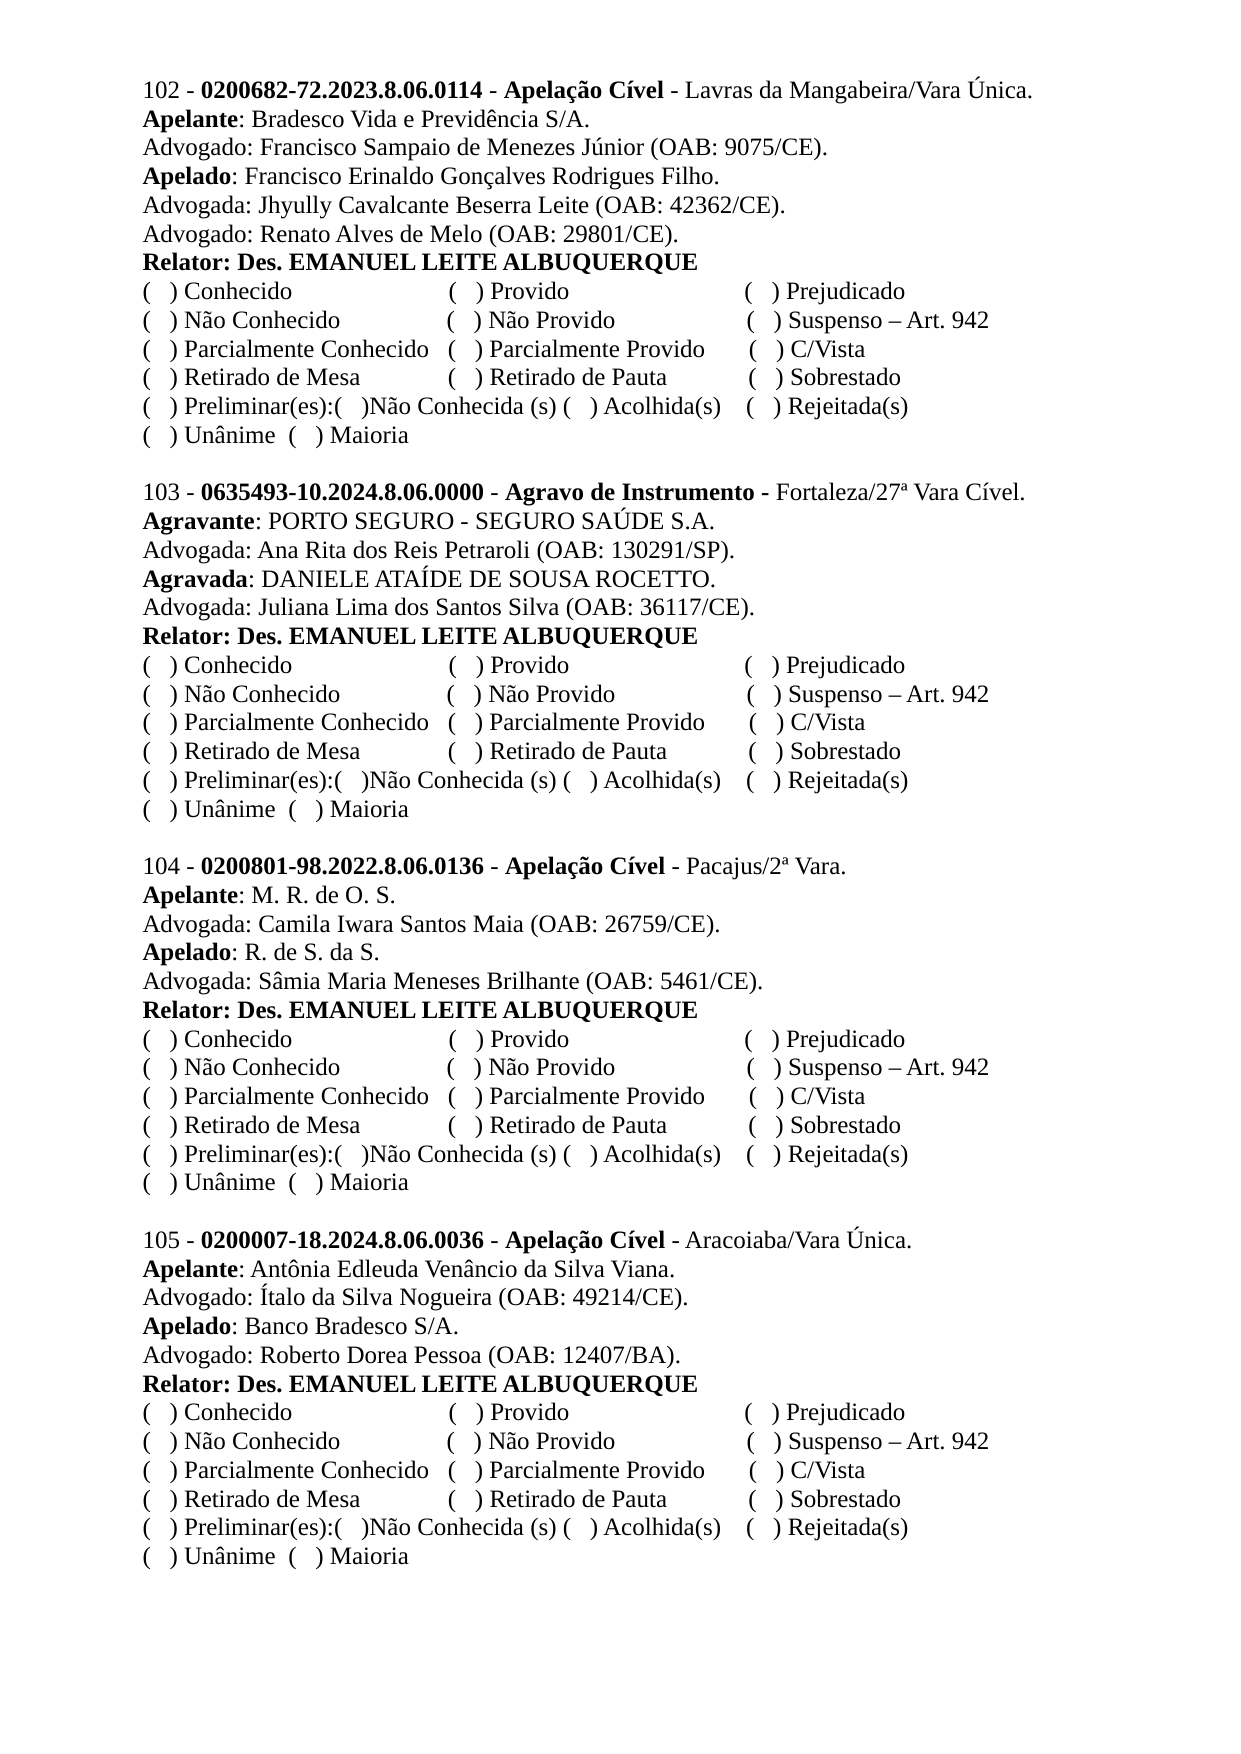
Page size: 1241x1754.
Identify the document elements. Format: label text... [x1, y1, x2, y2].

text Relator: Des. EMANUEL LEITE ALBUQUERQUE [142, 995, 1141, 1024]
text ( ) Não Conhecido ( ) Não Provido ( ) Suspenso – Art. 942 [142, 679, 1158, 707]
text Apelante: Antônia Edleuda Venâncio da Silva Viana. [142, 1254, 1141, 1282]
text Agravada: DANIELE ATAÍDE DE SOUSA ROCETTO. [142, 564, 1141, 592]
text ( ) Conhecido ( ) Provido ( ) Prejudicado [142, 276, 1141, 305]
text ( ) Conhecido ( ) Provido ( ) Prejudicado [142, 650, 1141, 679]
text Advogado: Roberto Dorea Pessoa (OAB: 12407/BA). [142, 1340, 1141, 1369]
text Apelado: Banco Bradesco S/A. [142, 1311, 1141, 1340]
text ( ) Preliminar(es):( )Não Conhecida (s) ( ) Acolhida(s) ( ) Rejeitada(s) [142, 1512, 1158, 1541]
text Apelante: M. R. de O. S. [142, 880, 1141, 909]
text ( ) Retirado de Mesa ( ) Retirado de Pauta ( ) Sobrestado [142, 1484, 1158, 1512]
text Apelante: Bradesco Vida e Previdência S/A. [142, 104, 1141, 132]
text ( ) Não Conhecido ( ) Não Provido ( ) Suspenso – Art. 942 [142, 1052, 1158, 1081]
text Relator: Des. EMANUEL LEITE ALBUQUERQUE [142, 1369, 1141, 1397]
text 102 - 0200682-72.2023.8.06.0114 - Apelação Cível - Lavras da Mangabeira/Vara Única. [142, 75, 1141, 104]
text ( ) Parcialmente Conhecido ( ) Parcialmente Provido ( ) C/Vista [142, 1455, 1158, 1484]
text ( ) Preliminar(es):( )Não Conhecida (s) ( ) Acolhida(s) ( ) Rejeitada(s) [142, 1139, 1158, 1167]
text ( ) Não Conhecido ( ) Não Provido ( ) Suspenso – Art. 942 [142, 1426, 1158, 1455]
text ( ) Retirado de Mesa ( ) Retirado de Pauta ( ) Sobrestado [142, 362, 1158, 391]
text ( ) Preliminar(es):( )Não Conhecida (s) ( ) Acolhida(s) ( ) Rejeitada(s) [142, 391, 1158, 420]
text ( ) Unânime ( ) Maioria [142, 420, 1158, 449]
text Advogada: Camila Iwara Santos Maia (OAB: 26759/CE). [142, 909, 1141, 937]
text 104 - 0200801-98.2022.8.06.0136 - Apelação Cível - Pacajus/2ª Vara. [142, 851, 1141, 880]
text ( ) Conhecido ( ) Provido ( ) Prejudicado [142, 1024, 1141, 1052]
text ( ) Não Conhecido ( ) Não Provido ( ) Suspenso – Art. 942 [142, 305, 1158, 334]
text ( ) Parcialmente Conhecido ( ) Parcialmente Provido ( ) C/Vista [142, 1081, 1158, 1110]
text Advogada: Juliana Lima dos Santos Silva (OAB: 36117/CE). [142, 592, 1141, 621]
text ( ) Unânime ( ) Maioria [142, 1167, 1158, 1196]
text 105 - 0200007-18.2024.8.06.0036 - Apelação Cível - Aracoiaba/Vara Única. [142, 1225, 1141, 1254]
text Advogado: Renato Alves de Melo (OAB: 29801/CE). [142, 219, 1141, 247]
text ( ) Parcialmente Conhecido ( ) Parcialmente Provido ( ) C/Vista [142, 707, 1158, 736]
text ( ) Parcialmente Conhecido ( ) Parcialmente Provido ( ) C/Vista [142, 334, 1158, 362]
text Apelado: Francisco Erinaldo Gonçalves Rodrigues Filho. [142, 161, 1141, 190]
text Apelado: R. de S. da S. [142, 937, 1141, 966]
text ( ) Retirado de Mesa ( ) Retirado de Pauta ( ) Sobrestado [142, 736, 1158, 765]
text Advogada: Sâmia Maria Meneses Brilhante (OAB: 5461/CE). [142, 966, 1141, 995]
text ( ) Conhecido ( ) Provido ( ) Prejudicado [142, 1397, 1141, 1426]
text ( ) Preliminar(es):( )Não Conhecida (s) ( ) Acolhida(s) ( ) Rejeitada(s) [142, 765, 1158, 794]
text Relator: Des. EMANUEL LEITE ALBUQUERQUE [142, 247, 1141, 276]
text Advogado: Ítalo da Silva Nogueira (OAB: 49214/CE). [142, 1282, 1141, 1311]
text Relator: Des. EMANUEL LEITE ALBUQUERQUE [142, 621, 1141, 650]
text Agravante: PORTO SEGURO - SEGURO SAÚDE S.A. [142, 506, 1141, 535]
text ( ) Retirado de Mesa ( ) Retirado de Pauta ( ) Sobrestado [142, 1110, 1158, 1139]
text ( ) Unânime ( ) Maioria [142, 794, 1158, 822]
text 103 - 0635493-10.2024.8.06.0000 - Agravo de Instrumento - Fortaleza/27ª Vara Cível. [142, 477, 1141, 506]
text Advogada: Jhyully Cavalcante Beserra Leite (OAB: 42362/CE). [142, 190, 1141, 219]
text ( ) Unânime ( ) Maioria [142, 1541, 1158, 1570]
text Advogado: Francisco Sampaio de Menezes Júnior (OAB: 9075/CE). [142, 132, 1141, 161]
text Advogada: Ana Rita dos Reis Petraroli (OAB: 130291/SP). [142, 535, 1141, 564]
